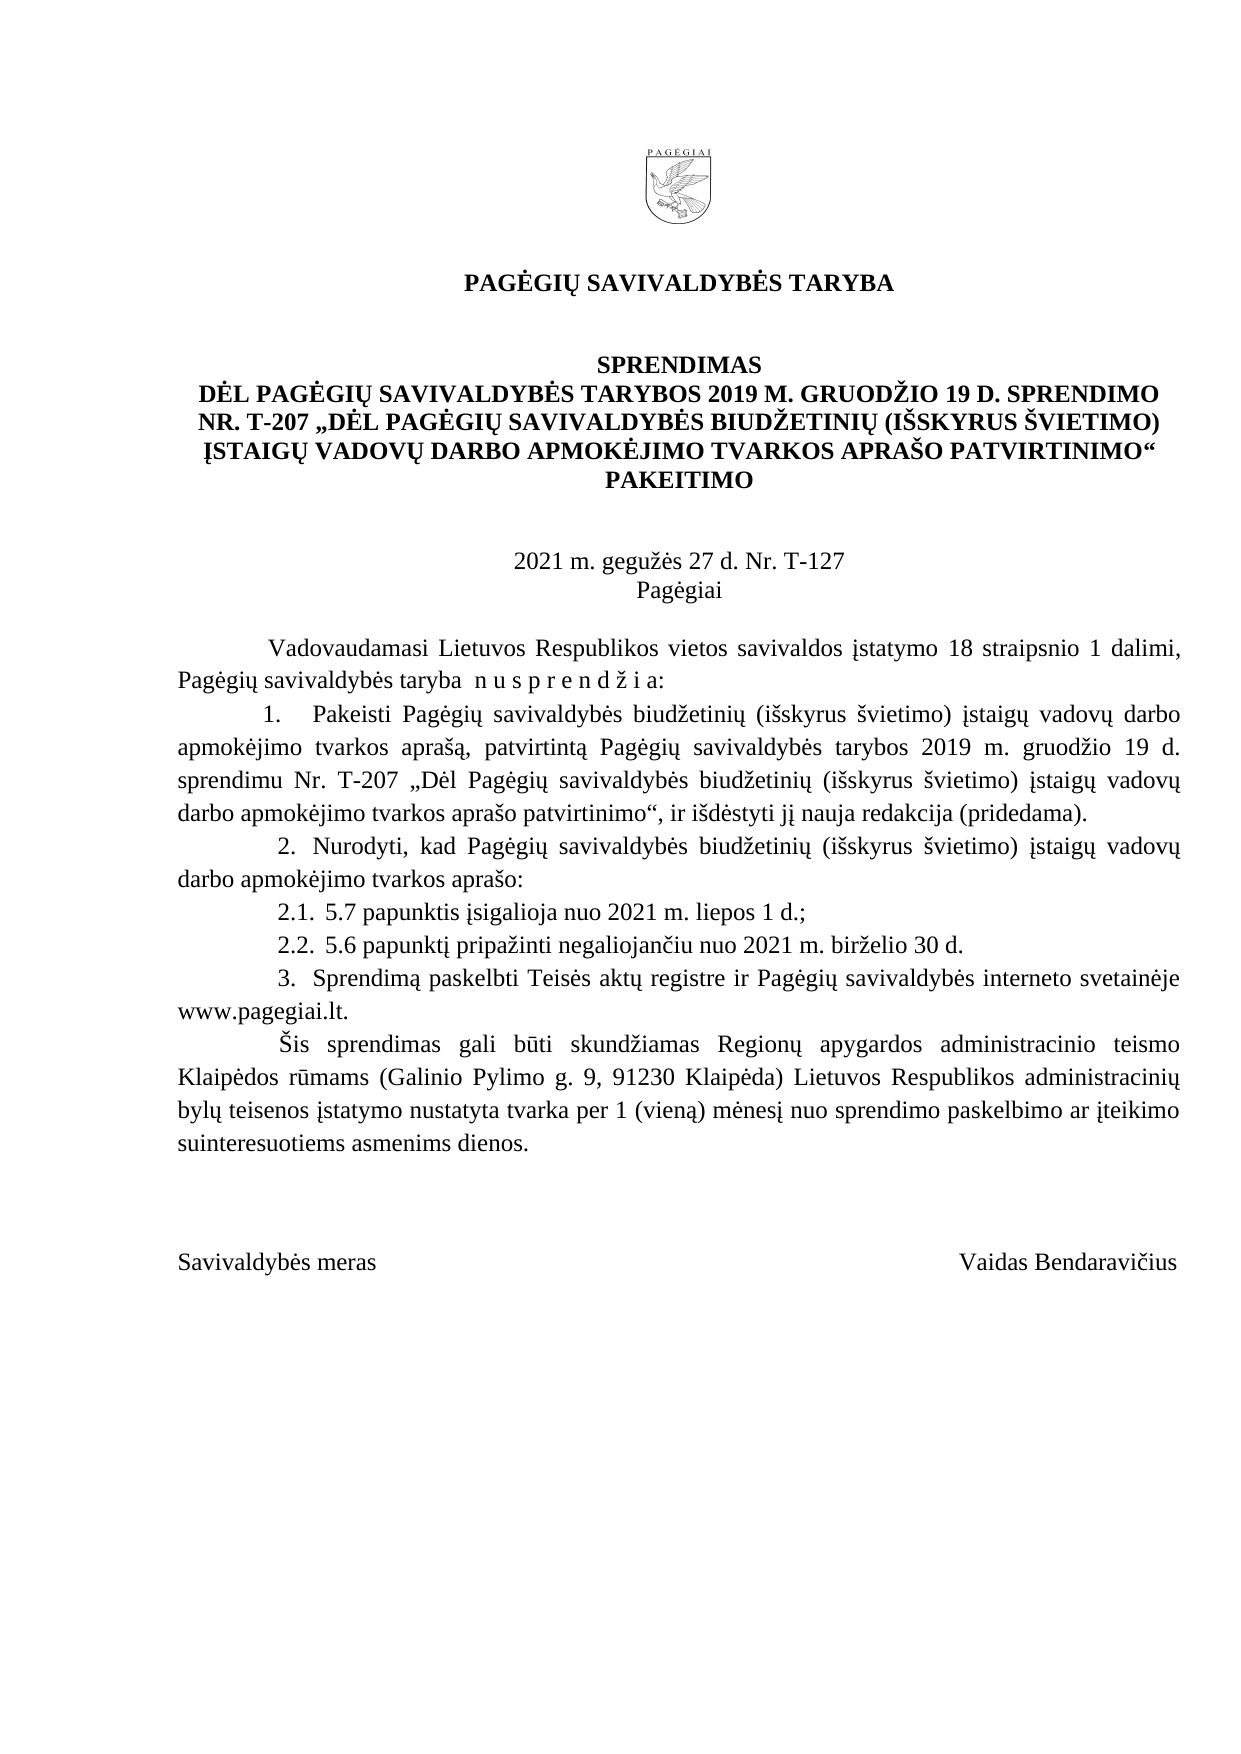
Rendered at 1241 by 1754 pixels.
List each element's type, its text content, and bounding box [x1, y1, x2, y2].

text Vadovaudamasi Lietuvos Respublikos vietos savivaldos įstatymo 18 straipsnio 1 dalimi, Pagėgių savivaldybės taryba n u s p r e n d ž i a: [177, 633, 1181, 694]
text 1. Pakeisti Pagėgių savivaldybės biudžetinių (išskyrus švietimo) įstaigų vadovų darbo apmokėjimo tvarkos aprašą, patvirtintą Pagėgių savivaldybės tarybos 2019 m. gruodžio 19 d. sprendimu Nr. T-207 „Dėl Pagėgių savivaldybės biudžetinių (išskyrus švietimo) įstaigų vadovų darbo apmokėjimo tvarkos aprašo patvirtinimo“, ir išdėstyti jį nauja redakcija (pridedama). [177, 699, 1181, 826]
text 2.2. 5.6 papunktį pripažinti negaliojančiu nuo 2021 m. birželio 30 d. [177, 930, 1181, 958]
text Šis sprendimas gali būti skundžiamas Regionų apygardos administracinio teismo Klaipėdos rūmams (Galinio Pylimo g. 9, 91230 Klaipėda) Lietuvos Respublikos administracinių bylų teisenos įstatymo nustatyta tvarka per 1 (vieną) mėnesį nuo sprendimo paskelbimo ar įteikimo suinteresuotiems asmenims dienos. [177, 1029, 1181, 1157]
subtitle Pagėgių savivaldybės taryba [177, 268, 1181, 297]
text sprendimas [177, 350, 1181, 379]
text Pagėgiai [177, 575, 1181, 604]
subtitle 2021 m. gegužės 27 d. Nr. T-127 [177, 546, 1181, 575]
text 2.1. 5.7 papunktis įsigalioja nuo 2021 m. liepos 1 d.; [177, 897, 1181, 926]
text 2. Nurodyti, kad Pagėgių savivaldybės biudžetinių (išskyrus švietimo) įstaigų vadovų darbo apmokėjimo tvarkos aprašo: [177, 831, 1181, 892]
text 3. Sprendimą paskelbti Teisės aktų registre ir Pagėgių savivaldybės interneto svetainėje www.pagegiai.lt. [177, 963, 1181, 1024]
text DĖL PAGĖGIŲ SAVIVALDYBĖS TARYBOS 2019 M. GRUODŽIO 19 D. SPRENDIMO NR. T-207 „dėl PAGĖGIŲ SAVIVALDYBĖS BIUDŽETINIŲ (išskyrus švietimo) ĮSTAIGŲ VADOVŲ DARBO APMOKĖJIMO TVARKOS APRAŠO PATVIRTINIMO“ PAKEITIMO [177, 379, 1181, 494]
text Savivaldybės meras Vaidas Bendaravičius [177, 1247, 1181, 1276]
